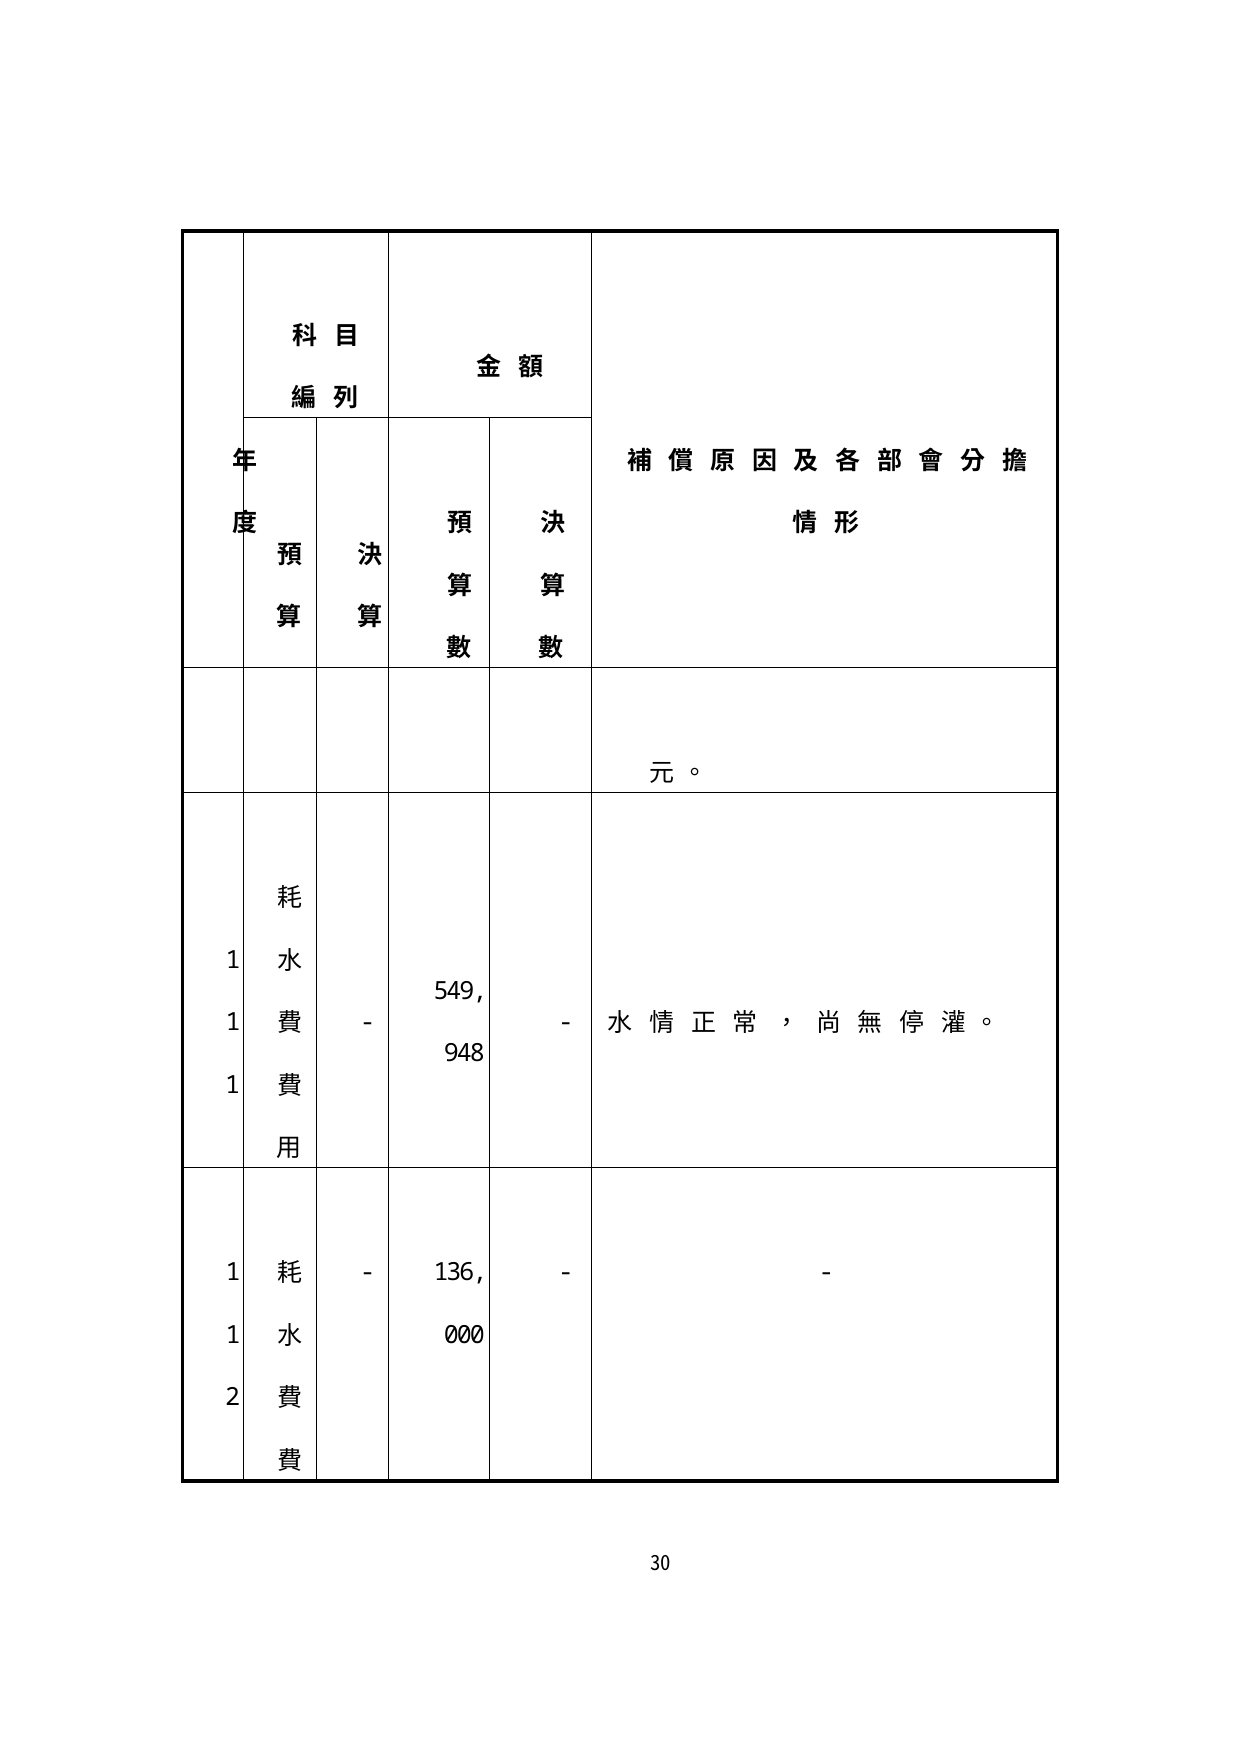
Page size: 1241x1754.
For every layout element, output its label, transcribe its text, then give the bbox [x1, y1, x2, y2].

table_cell 預算數 [389, 418, 489, 667]
table_header 金額 [389, 233, 591, 417]
table_header 年度 [184, 233, 243, 667]
table_cell 111 [184, 793, 243, 1167]
table_cell - [317, 793, 388, 1167]
table_cell [490, 668, 591, 792]
table_cell - [317, 1168, 388, 1479]
table_cell [389, 668, 489, 792]
table_cell 預算 [244, 418, 316, 667]
table_cell [184, 668, 243, 792]
table_cell 決算數 [490, 418, 591, 667]
table_cell - [490, 793, 591, 1167]
table_cell 136,000 [389, 1168, 489, 1479]
table_cell 元。 [592, 668, 1056, 792]
table_cell [317, 668, 388, 792]
table_cell - [592, 1168, 1056, 1479]
table_cell 水情正常，尚無停灌。 [592, 793, 1056, 1167]
table_cell 耗水費費用 [244, 793, 316, 1167]
table_cell - [490, 1168, 591, 1479]
table_cell 耗水費費 [244, 1168, 316, 1479]
table_cell 112 [184, 1168, 243, 1479]
table_cell 549,948 [389, 793, 489, 1167]
table_cell [244, 668, 316, 792]
table_header 科目編列 [244, 233, 388, 417]
table_cell 決算 [317, 418, 388, 667]
table_header 補償原因及各部會分擔情形 [592, 233, 1056, 667]
